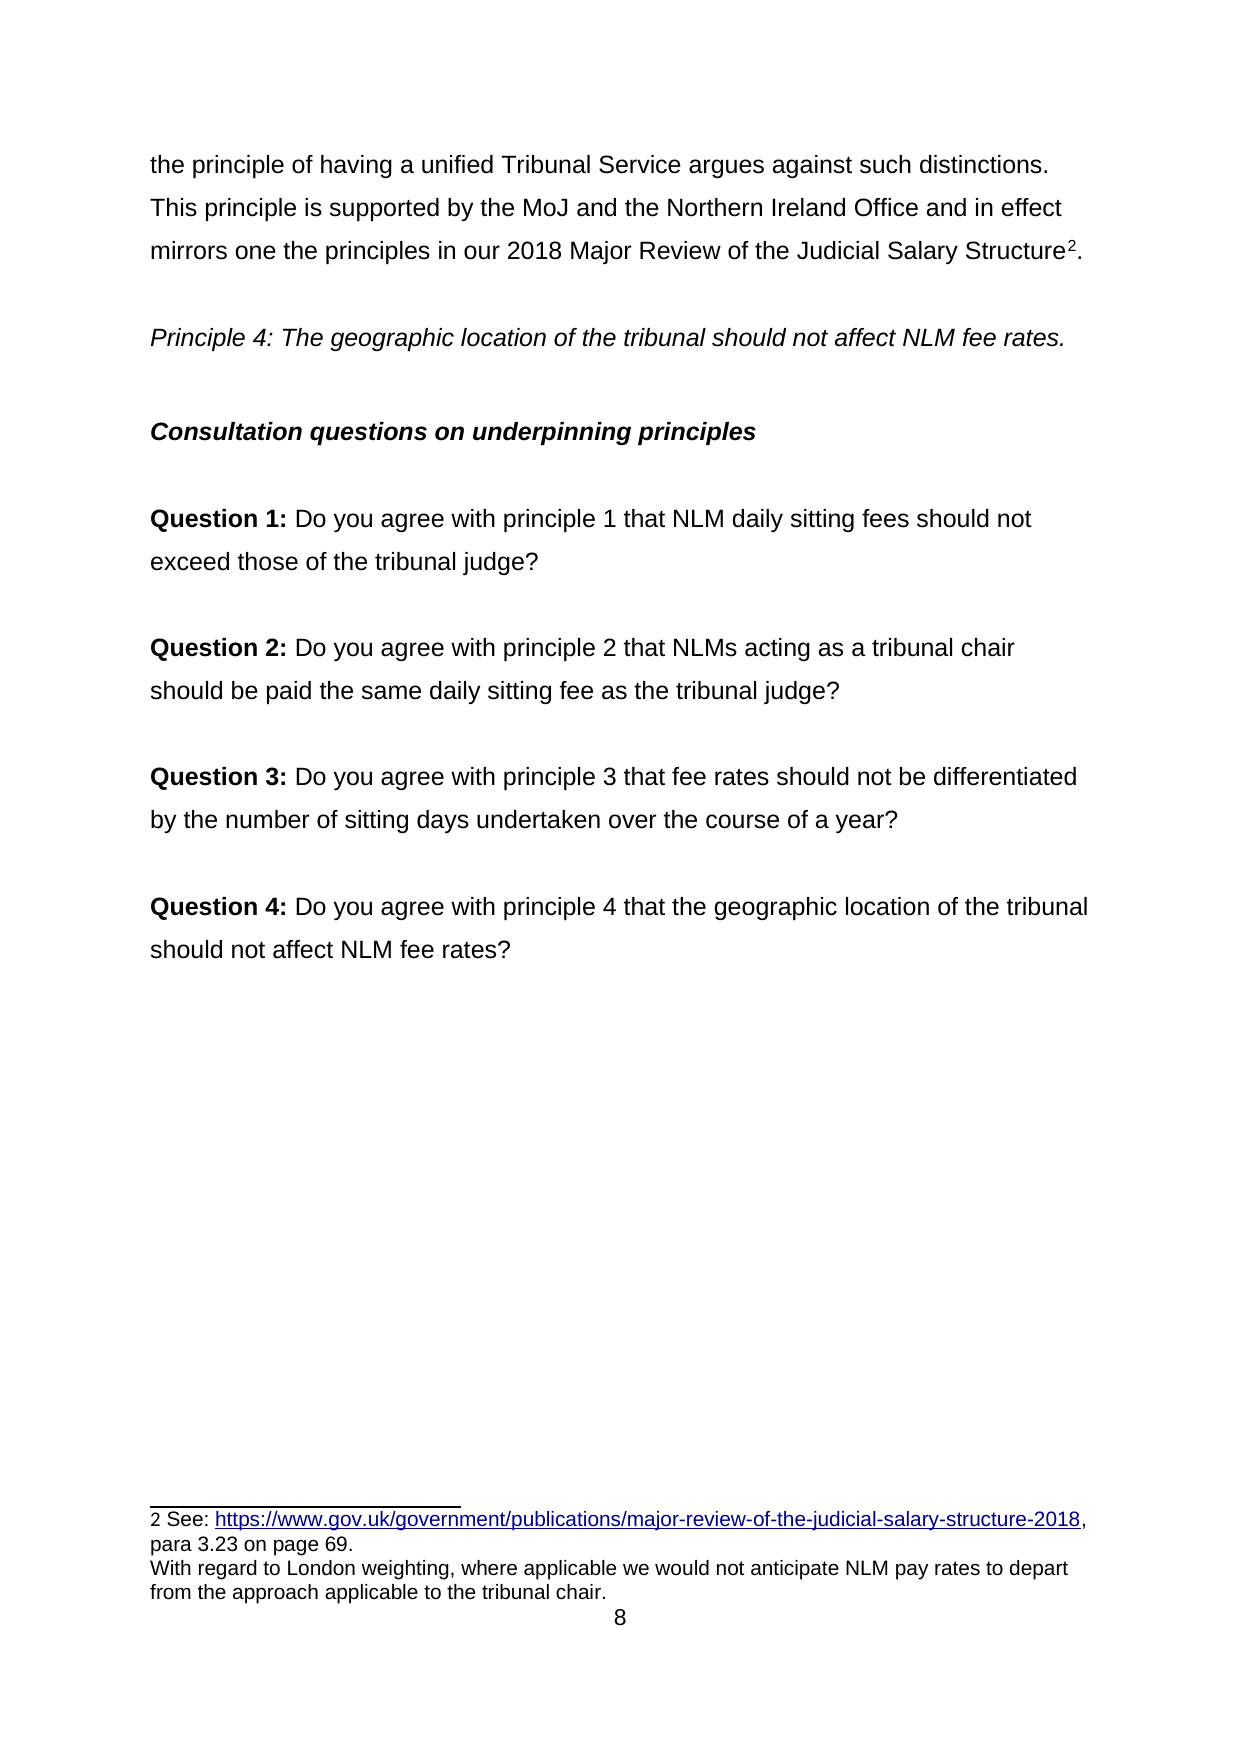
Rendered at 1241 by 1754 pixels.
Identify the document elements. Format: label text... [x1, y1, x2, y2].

text Question 3: Do you agree with principle 3 that fee rates should not be differentiated by the number of sitting days undertaken over the course of a year? [150, 762, 1090, 834]
list the principle of having a unified Tribunal Service argues against such distinctions. This principle is supported by the MoJ and the Northern Ireland Office and in effect mirrors one the principles in our 2018 Major Review of the Judicial Salary Structure. [150, 150, 1090, 265]
text Question 2: Do you agree with principle 2 that NLMs acting as a tribunal chair should be paid the same daily sitting fee as the tribunal judge? [150, 633, 1090, 705]
list See: https://www.gov.uk/government/publications/major-review-of-the-judicial-salary-structure-2018, para 3.23 on page 69. [150, 1507, 1090, 1556]
text Question 1: Do you agree with principle 1 that NLM daily sitting fees should not exceed those of the tribunal judge? [150, 503, 1090, 575]
text Question 4: Do you agree with principle 4 that the geographic location of the tribunal should not affect NLM fee rates? [150, 892, 1090, 963]
list With regard to London weighting, where applicable we would not anticipate NLM pay rates to depart from the approach applicable to the tribunal chair. [150, 1556, 1090, 1604]
text Consultation questions on underpinning principles [150, 417, 1090, 446]
text Principle 4: The geographic location of the tribunal should not affect NLM fee rates. [150, 322, 1090, 351]
